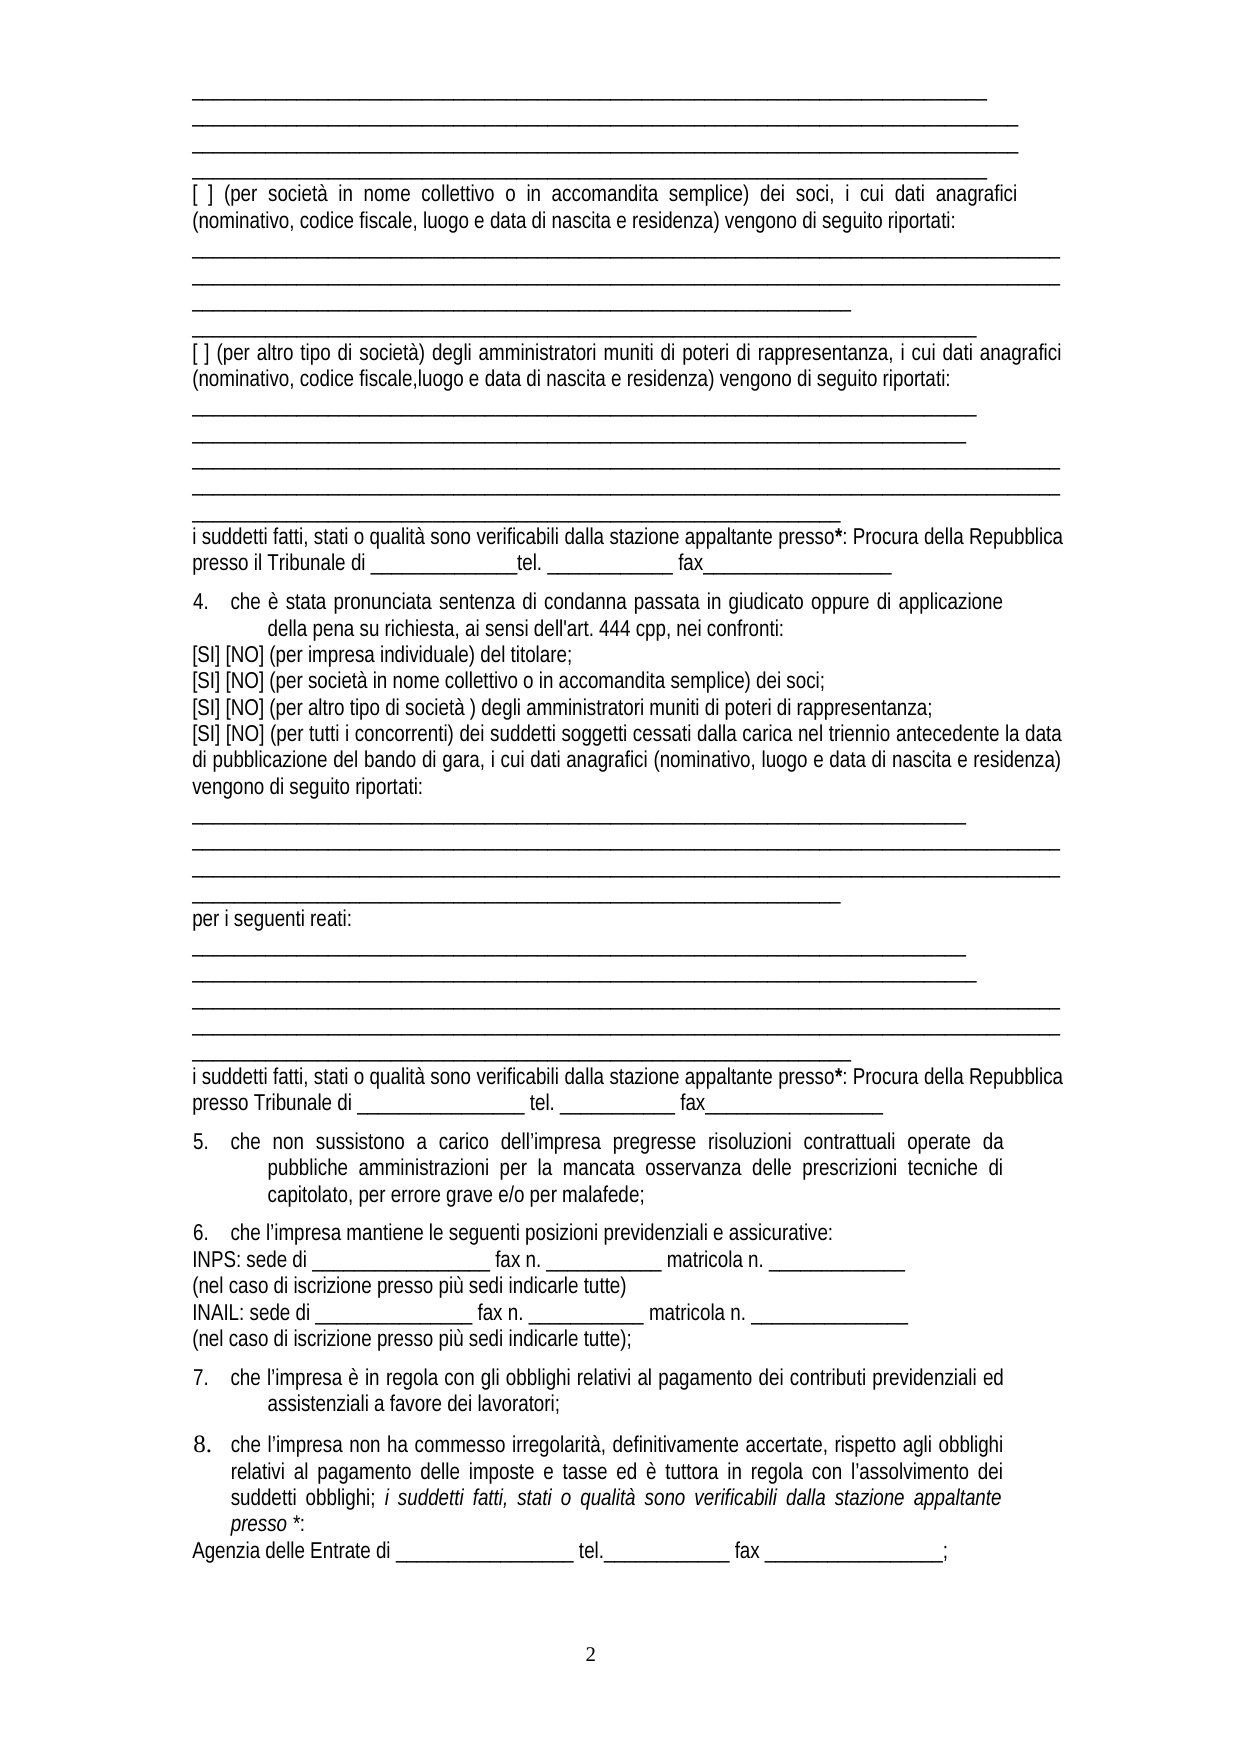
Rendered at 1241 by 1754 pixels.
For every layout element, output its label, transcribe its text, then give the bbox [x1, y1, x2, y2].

text Agenzia delle Entrate di _________________ tel.____________ fax _________________; [192, 1537, 1063, 1563]
text INAIL: sede di _______________ fax n. ___________ matricola n. _______________ [192, 1298, 1063, 1325]
text per i seguenti reati: [192, 904, 1063, 931]
text [ ] (per società in nome collettivo o in accomandita semplice) dei soci, i cui dati anagrafici (nominativo, codice fiscale, luogo e data di nascita e residenza) vengono di seguito riportati: [192, 180, 1019, 233]
text [SI] [NO] (per impresa individuale) del titolare; [192, 641, 1063, 667]
list che l’impresa è in regola con gli obblighi relativi al pagamento dei contributi previdenziali ed assistenziali a favore dei lavoratori; [193, 1364, 1004, 1416]
text (nel caso di iscrizione presso più sedi indicarle tutte); [192, 1325, 1063, 1351]
text [SI] [NO] (per altro tipo di società ) degli amministratori muniti di poteri di rappresentanza; [192, 694, 1063, 720]
text ____________________________________________________________________________ [192, 75, 1019, 101]
text ___________________________________________________________________________ [192, 957, 1063, 983]
list che non sussistono a carico dell’impresa pregresse risoluzioni contrattuali operate da pubbliche amministrazioni per la mancata osservanza delle prescrizioni tecniche di capitolato, per errore grave e/o per malafede; [193, 1128, 1004, 1207]
text i suddetti fatti, stati o qualità sono verificabili dalla stazione appaltante presso*: Procura della Repubblica presso Tribunale di ________________ tel. ___________ fax_________________ [192, 1063, 1063, 1115]
text [SI] [NO] (per tutti i concorrenti) dei suddetti soggetti cessati dalla carica nel triennio antecedente la data di pubblicazione del bando di gara, i cui dati anagrafici (nominativo, luogo e data di nascita e residenza) vengono di seguito riportati: [192, 720, 1063, 799]
text (nel caso di iscrizione presso più sedi indicarle tutte) [192, 1272, 1063, 1298]
text __________________________________________________________________________ [192, 799, 1063, 825]
text [ ] (per altro tipo di società) degli amministratori muniti di poteri di rappresentanza, i cui dati anagrafici (nominativo, codice fiscale,luogo e data di nascita e residenza) vengono di seguito riportati: [192, 338, 1063, 391]
text [SI] [NO] (per società in nome collettivo o in accomandita semplice) dei soci; [192, 667, 1063, 694]
text __________________________________________________________________________ [192, 931, 1063, 957]
text __________________________________________________________________________ [192, 418, 1063, 444]
list che l’impresa mantiene le seguenti posizioni previdenziali e assicurative: [193, 1219, 1004, 1246]
text ____________________________________________________________________________________________________________________________________________________________________________________________________________________________________ [192, 825, 1063, 904]
list che è stata pronunciata sentenza di condanna passata in giudicato oppure di applicazione della pena su richiesta, ai sensi dell'art. 444 cpp, nei confronti: [193, 588, 1004, 641]
text __________________________________________________________________________________________________________________________________________________________________________________________________________________________________________ [192, 101, 1019, 180]
text ___________________________________________________________________________ [192, 312, 1063, 338]
text _____________________________________________________________________________________________________________________________________________________________________________________________________________________________________ [192, 983, 1063, 1063]
text ____________________________________________________________________________________________________________________________________________________________________________________________________________________________________ [192, 444, 1063, 523]
text _____________________________________________________________________________________________________________________________________________________________________________________________________________________________________ [192, 233, 1063, 312]
text ___________________________________________________________________________ [192, 391, 1063, 418]
list che l’impresa non ha commesso irregolarità, definitivamente accertate, rispetto agli obblighi relativi al pagamento delle imposte e tasse ed è tuttora in regola con l’assolvimento dei suddetti obblighi; i suddetti fatti, stati o qualità sono verificabili dalla stazione appaltante presso *: [193, 1429, 1004, 1537]
text i suddetti fatti, stati o qualità sono verificabili dalla stazione appaltante presso*: Procura della Repubblica presso il Tribunale di ______________tel. ____________ fax__________________ [192, 523, 1063, 576]
text INPS: sede di _________________ fax n. ___________ matricola n. _____________ [192, 1246, 1063, 1272]
